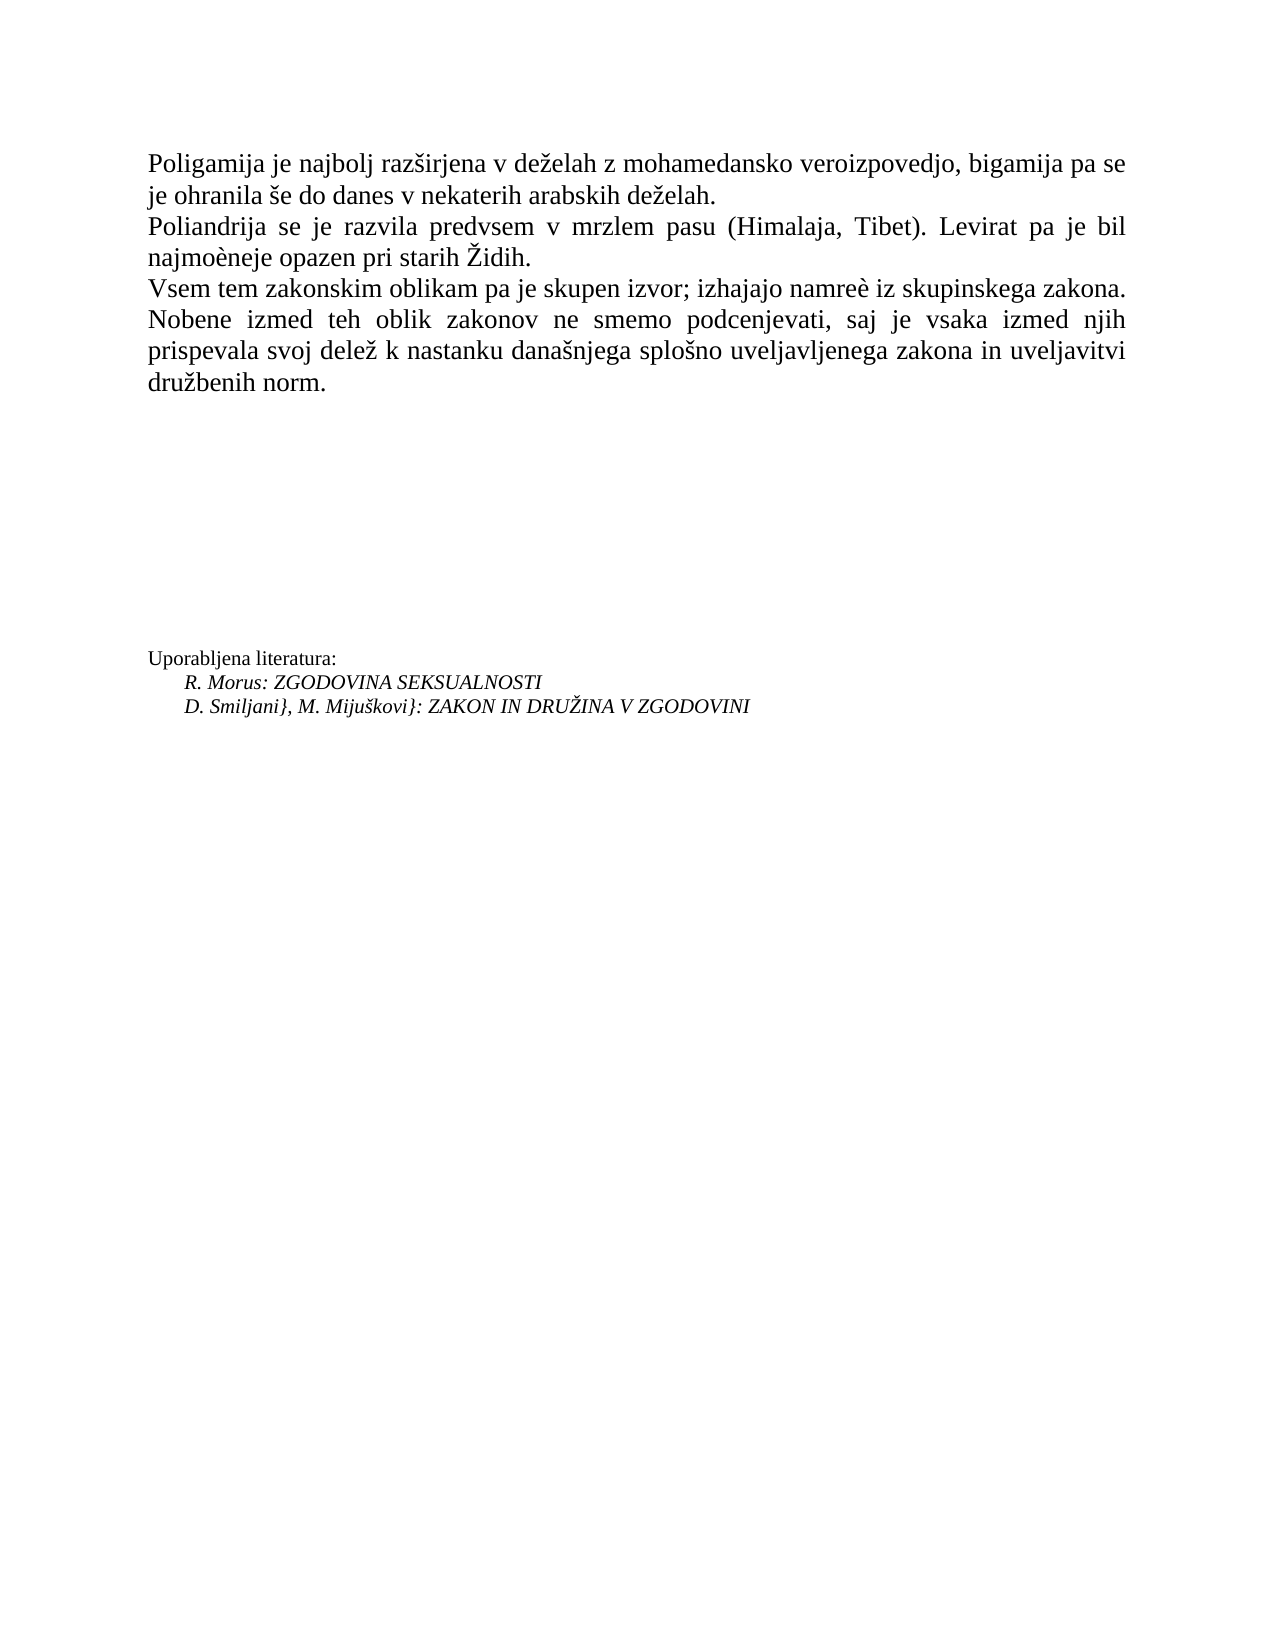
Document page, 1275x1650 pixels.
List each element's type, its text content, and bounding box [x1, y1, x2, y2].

text R. Morus: ZGODOVINA SEKSUALNOSTI [148, 670, 1127, 694]
text Vsem tem zakonskim oblikam pa je skupen izvor; izhajajo namreè iz skupinskega zakona. Nobene izmed teh oblik zakonov ne smemo podcenjevati, saj je vsaka izmed njih prispevala svoj delež k nastanku današnjega splošno uveljavljenega zakona in uveljavitvi družbenih norm. [148, 272, 1127, 397]
text Poliandrija se je razvila predvsem v mrzlem pasu (Himalaja, Tibet). Levirat pa je bil najmoèneje opazen pri starih Židih. [148, 210, 1127, 272]
text D. Smiljani}, M. Mijuškovi}: ZAKON IN DRUŽINA V ZGODOVINI [148, 694, 1127, 718]
text Uporabljena literatura: [148, 646, 1127, 670]
text Poligamija je najbolj razširjena v deželah z mohamedansko veroizpovedjo, bigamija pa se je ohranila še do danes v nekaterih arabskih deželah. [148, 148, 1127, 210]
